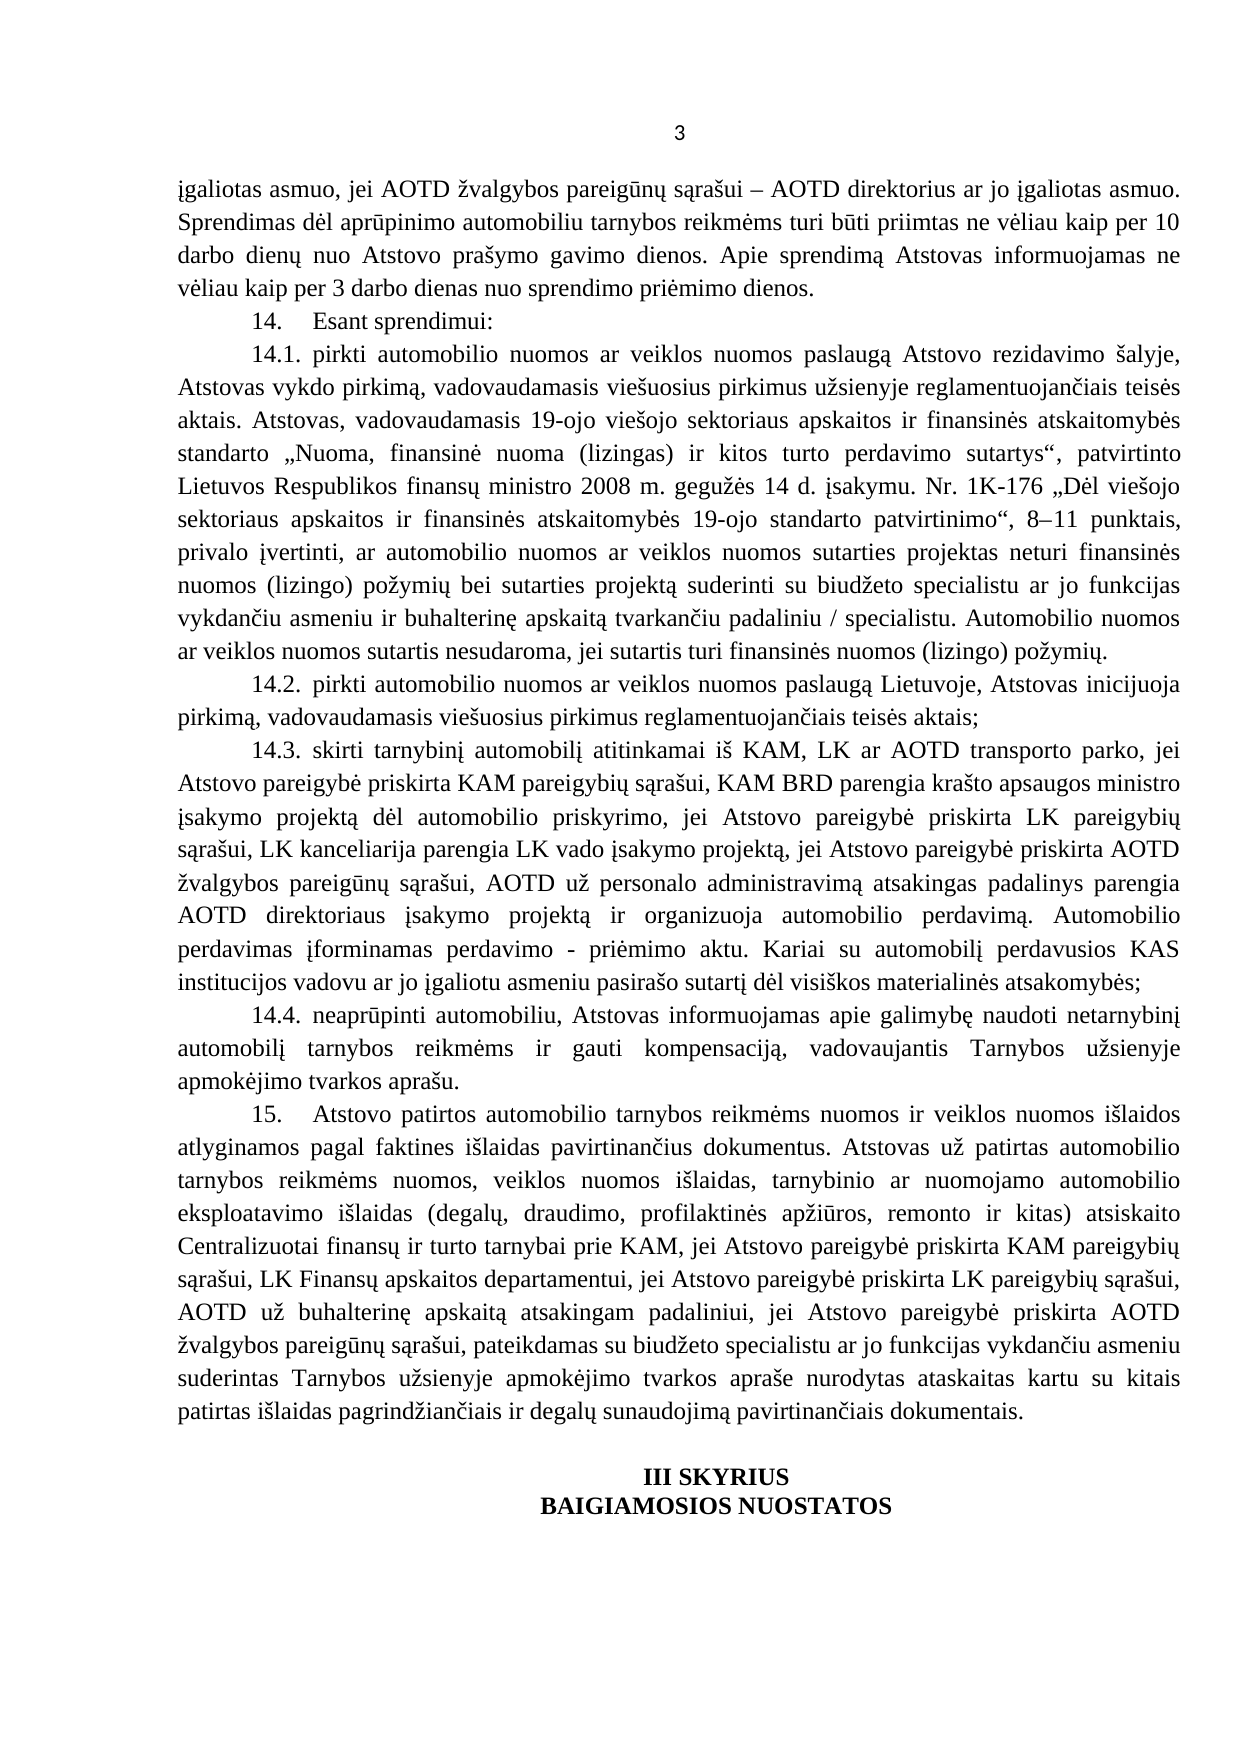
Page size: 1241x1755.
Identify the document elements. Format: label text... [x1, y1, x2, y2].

text 14. Esant sprendimui: [177, 306, 1181, 335]
text įgaliotas asmuo, jei AOTD žvalgybos pareigūnų sąrašui – AOTD direktorius ar jo įgaliotas asmuo. Sprendimas dėl aprūpinimo automobiliu tarnybos reikmėms turi būti priimtas ne vėliau kaip per 10 darbo dienų nuo Atstovo prašymo gavimo dienos. Apie sprendimą Atstovas informuojamas ne vėliau kaip per 3 darbo dienas nuo sprendimo priėmimo dienos. [177, 174, 1181, 302]
text 14.1. pirkti automobilio nuomos ar veiklos nuomos paslaugą Atstovo rezidavimo šalyje, Atstovas vykdo pirkimą, vadovaudamasis viešuosius pirkimus užsienyje reglamentuojančiais teisės aktais. Atstovas, vadovaudamasis 19-ojo viešojo sektoriaus apskaitos ir finansinės atskaitomybės standarto „Nuoma, finansinė nuoma (lizingas) ir kitos turto perdavimo sutartys“, patvirtinto Lietuvos Respublikos finansų ministro 2008 m. gegužės 14 d. įsakymu. Nr. 1K-176 „Dėl viešojo sektoriaus apskaitos ir finansinės atskaitomybės 19-ojo standarto patvirtinimo“, 8–11 punktais, privalo įvertinti, ar automobilio nuomos ar veiklos nuomos sutarties projektas neturi finansinės nuomos (lizingo) požymių bei sutarties projektą suderinti su biudžeto specialistu ar jo funkcijas vykdančiu asmeniu ir buhalterinę apskaitą tvarkančiu padaliniu / specialistu. Automobilio nuomos ar veiklos nuomos sutartis nesudaroma, jei sutartis turi finansinės nuomos (lizingo) požymių. [177, 339, 1181, 665]
text 14.2. pirkti automobilio nuomos ar veiklos nuomos paslaugą Lietuvoje, Atstovas inicijuoja pirkimą, vadovaudamasis viešuosius pirkimus reglamentuojančiais teisės aktais; [177, 669, 1181, 731]
text III SKYRIUS [177, 1462, 1181, 1491]
text BAIGIAMOSIOS NUOSTATOS [177, 1491, 1181, 1519]
text 14.3. skirti tarnybinį automobilį atitinkamai iš KAM, LK ar AOTD transporto parko, jei Atstovo pareigybė priskirta KAM pareigybių sąrašui, KAM BRD parengia krašto apsaugos ministro įsakymo projektą dėl automobilio priskyrimo, jei Atstovo pareigybė priskirta LK pareigybių sąrašui, LK kanceliarija parengia LK vado įsakymo projektą, jei Atstovo pareigybė priskirta AOTD žvalgybos pareigūnų sąrašui, AOTD už personalo administravimą atsakingas padalinys parengia AOTD direktoriaus įsakymo projektą ir organizuoja automobilio perdavimą. Automobilio perdavimas įforminamas perdavimo - priėmimo aktu. Kariai su automobilį perdavusios KAS institucijos vadovu ar jo įgaliotu asmeniu pasirašo sutartį dėl visiškos materialinės atsakomybės; [177, 736, 1181, 995]
text 14.4. neaprūpinti automobiliu, Atstovas informuojamas apie galimybę naudoti netarnybinį automobilį tarnybos reikmėms ir gauti kompensaciją, vadovaujantis Tarnybos užsienyje apmokėjimo tvarkos aprašu. [177, 1000, 1181, 1094]
text 15. Atstovo patirtos automobilio tarnybos reikmėms nuomos ir veiklos nuomos išlaidos atlyginamos pagal faktines išlaidas pavirtinančius dokumentus. Atstovas už patirtas automobilio tarnybos reikmėms nuomos, veiklos nuomos išlaidas, tarnybinio ar nuomojamo automobilio eksploatavimo išlaidas (degalų, draudimo, profilaktinės apžiūros, remonto ir kitas) atsiskaito Centralizuotai finansų ir turto tarnybai prie KAM, jei Atstovo pareigybė priskirta KAM pareigybių sąrašui, LK Finansų apskaitos departamentui, jei Atstovo pareigybė priskirta LK pareigybių sąrašui, AOTD už buhalterinę apskaitą atsakingam padaliniui, jei Atstovo pareigybė priskirta AOTD žvalgybos pareigūnų sąrašui, pateikdamas su biudžeto specialistu ar jo funkcijas vykdančiu asmeniu suderintas Tarnybos užsienyje apmokėjimo tvarkos apraše nurodytas ataskaitas kartu su kitais patirtas išlaidas pagrindžiančiais ir degalų sunaudojimą pavirtinančiais dokumentais. [177, 1099, 1181, 1425]
